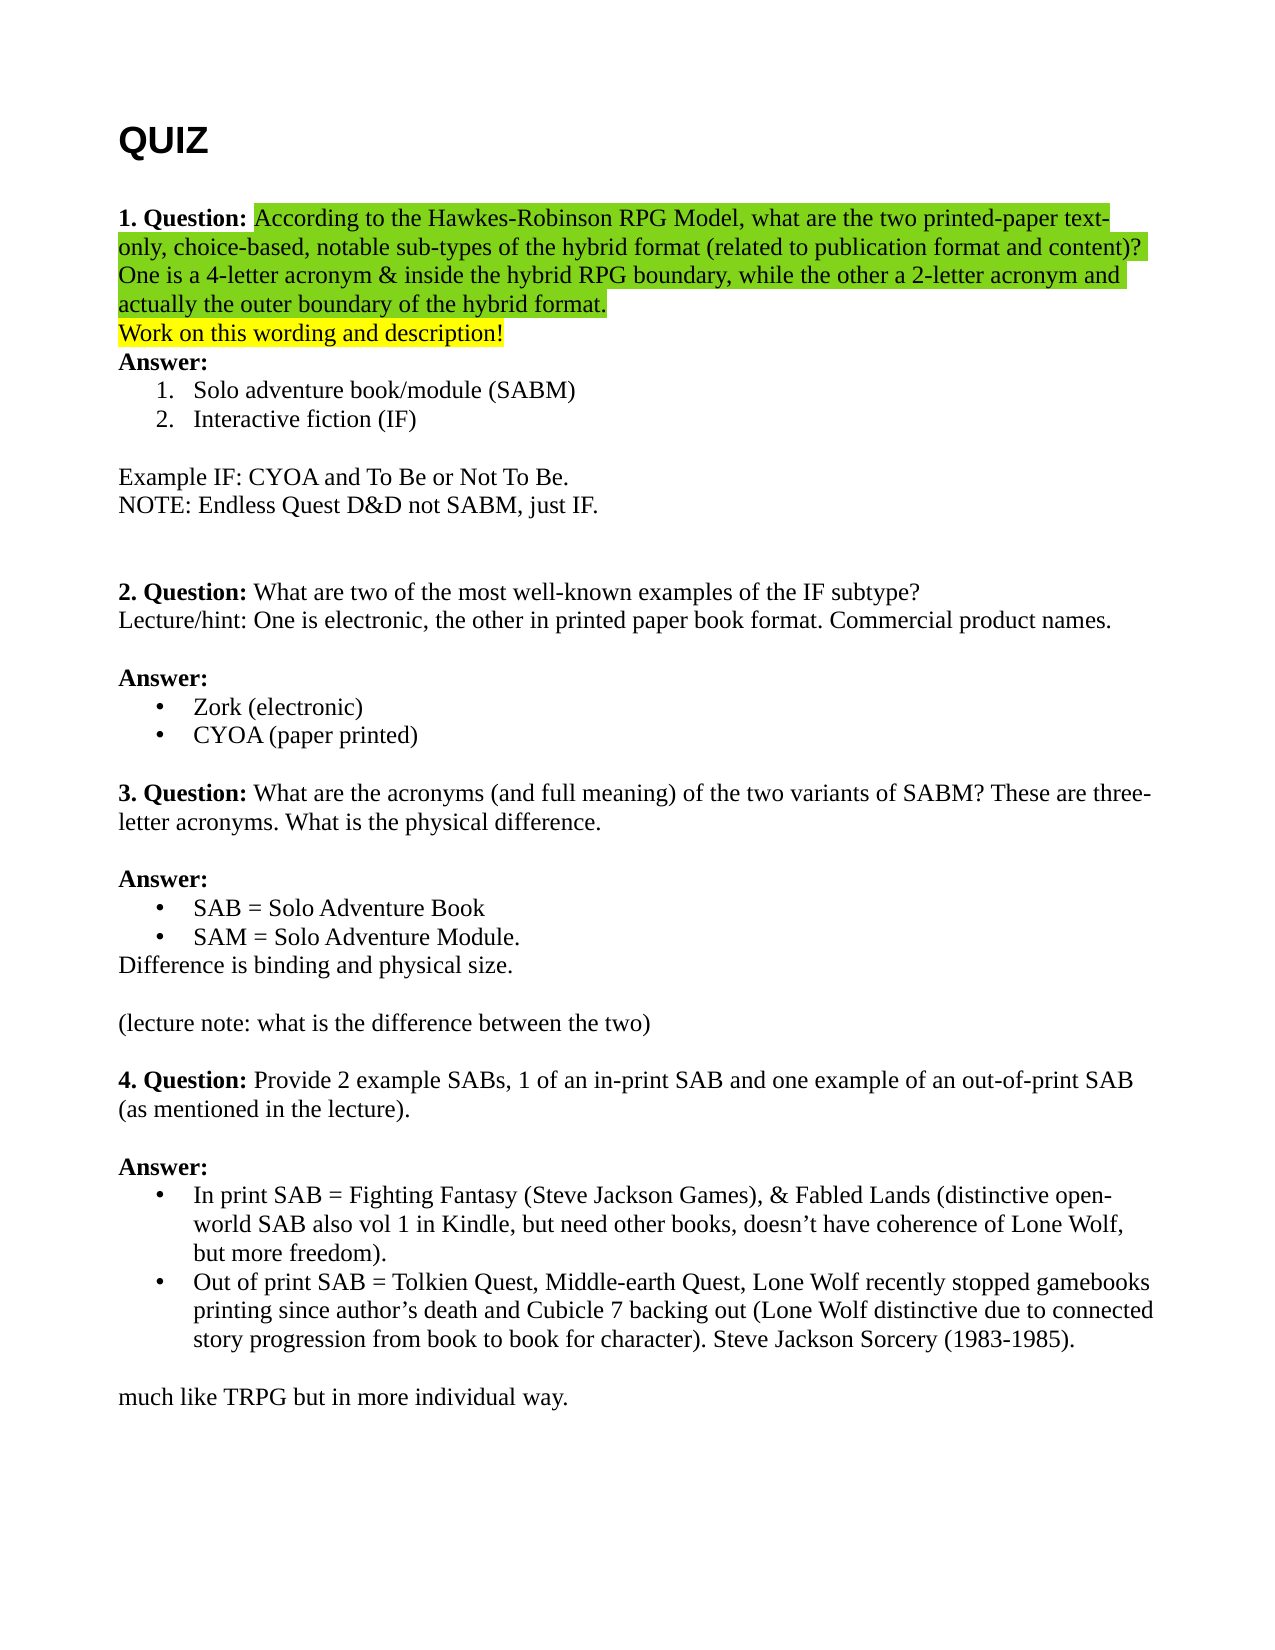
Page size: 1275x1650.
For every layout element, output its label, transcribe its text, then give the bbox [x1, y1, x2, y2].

text Example IF: CYOA and To Be or Not To Be. [118, 462, 1157, 491]
text much like TRPG but in more individual way. [118, 1382, 1157, 1411]
text 4. Question: Provide 2 example SABs, 1 of an in-print SAB and one example of an out-of-print SAB (as mentioned in the lecture). [118, 1066, 1157, 1123]
text Difference is binding and physical size. [118, 951, 1157, 979]
list Interactive fiction (IF) [156, 404, 1157, 433]
text Work on this wording and description! [118, 318, 1157, 347]
text 3. Question: What are the acronyms (and full meaning) of the two variants of SABM? These are three-letter acronyms. What is the physical difference. [118, 778, 1157, 836]
list SAM = Solo Adventure Module. [156, 922, 1157, 951]
text 1. Question: According to the Hawkes-Robinson RPG Model, what are the two printed-paper text-only, choice-based, notable sub-types of the hybrid format (related to publication format and content)? One is a 4-letter acronym & inside the hybrid RPG boundary, while the other a 2-letter acronym and actually the outer boundary of the hybrid format. [118, 203, 1157, 318]
list Zork (electronic) [156, 692, 1157, 721]
text Answer: [118, 1152, 1157, 1181]
text Answer: [118, 864, 1157, 893]
list CYOA (paper printed) [156, 721, 1157, 749]
text (lecture note: what is the difference between the two) [118, 1008, 1157, 1037]
list In print SAB = Fighting Fantasy (Steve Jackson Games), & Fabled Lands (distinctive open-world SAB also vol 1 in Kindle, but need other books, doesn’t have coherence of Lone Wolf, but more freedom). [156, 1181, 1157, 1267]
text NOTE: Endless Quest D&D not SABM, just IF. [118, 491, 1157, 519]
text Lecture/hint: One is electronic, the other in printed paper book format. Commercial product names. [118, 606, 1157, 634]
text 2. Question: What are two of the most well-known examples of the IF subtype? [118, 577, 1157, 606]
subtitle QUIZ [118, 118, 1157, 162]
list SAB = Solo Adventure Book [156, 893, 1157, 922]
list Solo adventure book/module (SABM) [156, 376, 1157, 404]
list Out of print SAB = Tolkien Quest, Middle-earth Quest, Lone Wolf recently stopped gamebooks printing since author’s death and Cubicle 7 backing out (Lone Wolf distinctive due to connected story progression from book to book for character). Steve Jackson Sorcery (1983-1985). [156, 1267, 1157, 1353]
text Answer: [118, 663, 1157, 692]
text Answer: [118, 347, 1157, 376]
